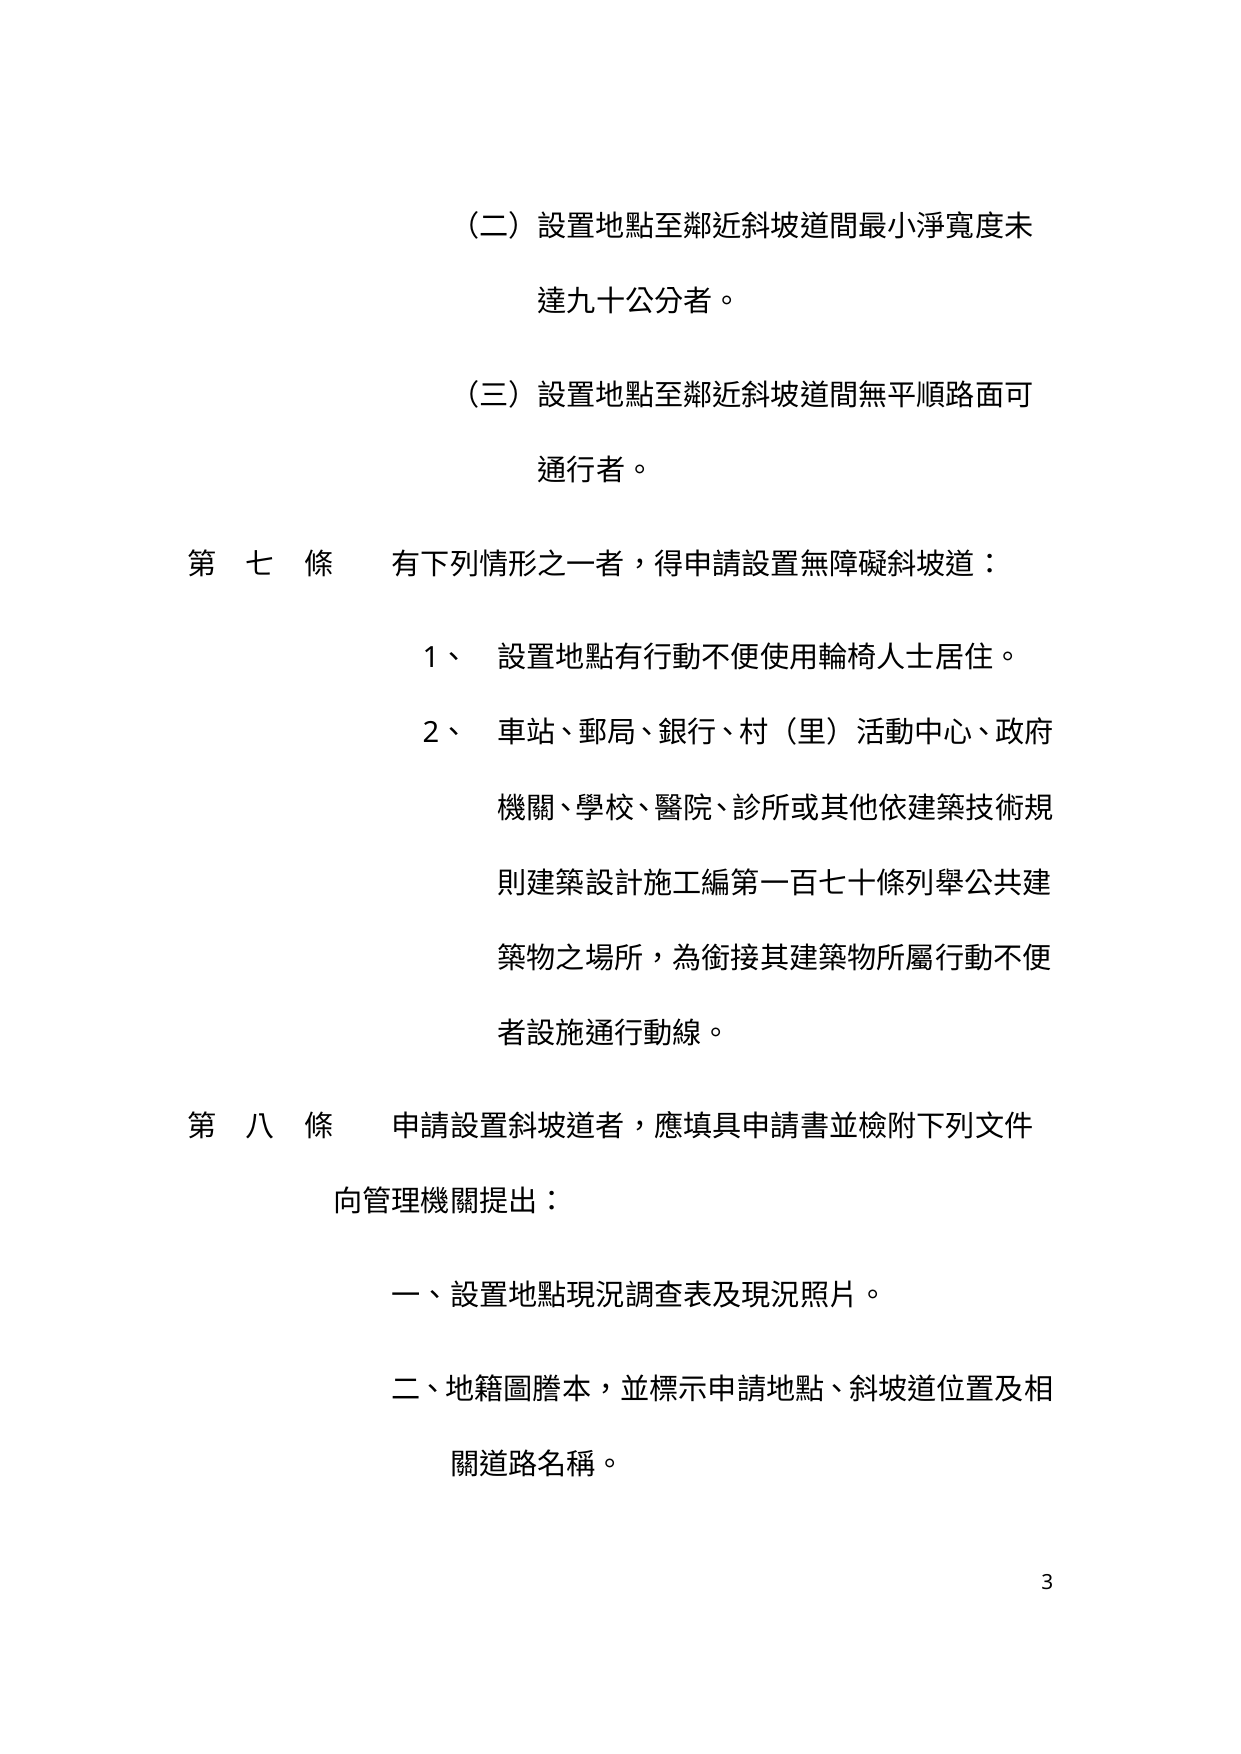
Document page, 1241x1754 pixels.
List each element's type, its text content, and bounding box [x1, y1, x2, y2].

text （三）設置地點至鄰近斜坡道間無平順路面可通行者。 [450, 355, 1053, 505]
text 二、地籍圖謄本，並標示申請地點、斜坡道位置及相關道路名稱。 [391, 1349, 1053, 1499]
list 設置地點有行動不便使用輪椅人士居住。 [422, 618, 1053, 693]
text 一、設置地點現況調查表及現況照片。 [187, 1255, 1053, 1330]
text （二）設置地點至鄰近斜坡道間最小淨寬度未達九十公分者。 [450, 187, 1053, 337]
text 第 八 條 申請設置斜坡道者，應填具申請書並檢附下列文件向管理機關提出： [187, 1087, 1053, 1237]
list 車站、郵局、銀行、村（里）活動中心、政府機關、學校、醫院、診所或其他依建築技術規則建築設計施工編第一百七十條列舉公共建築物之場所，為銜接其建築物所屬行動不便者設施通行動線。 [422, 693, 1053, 1068]
text 第 七 條 有下列情形之一者，得申請設置無障礙斜坡道： [187, 524, 1053, 599]
